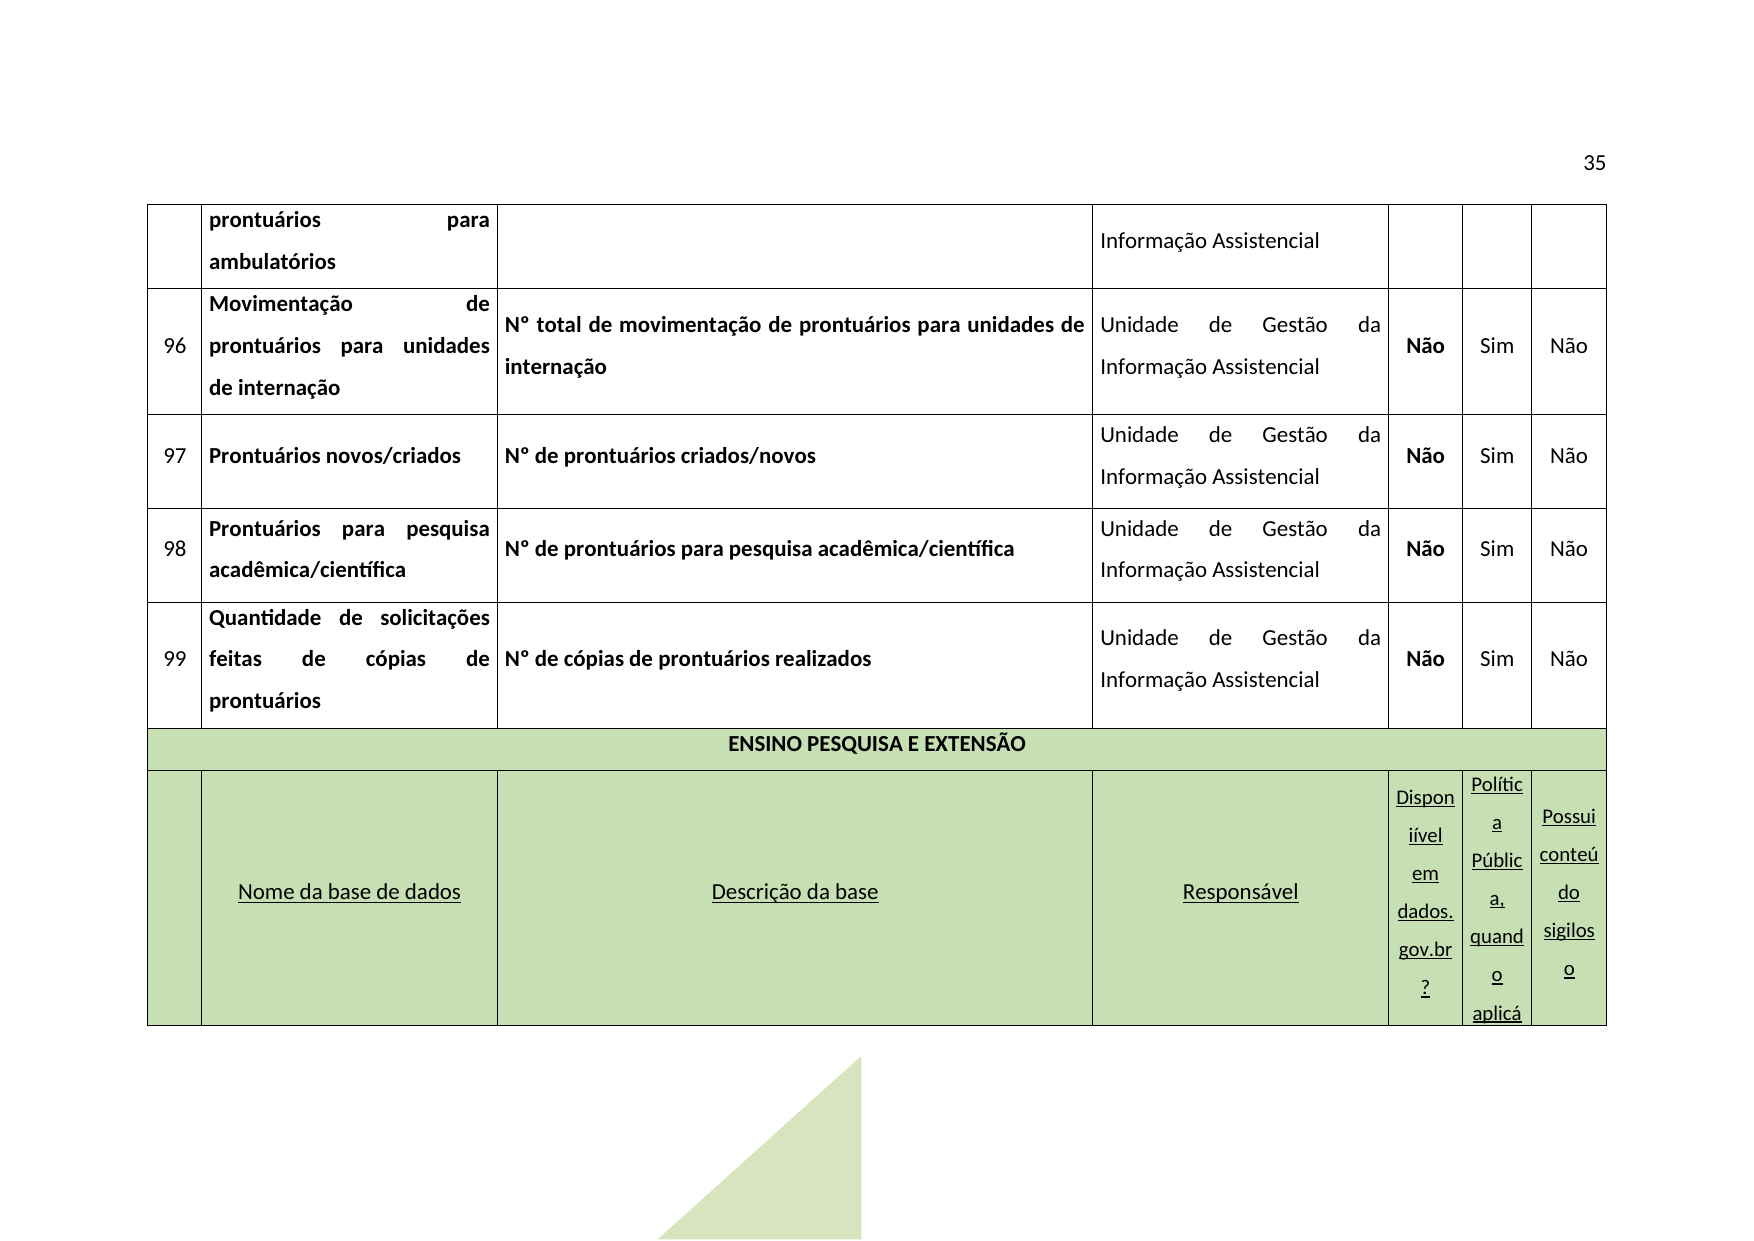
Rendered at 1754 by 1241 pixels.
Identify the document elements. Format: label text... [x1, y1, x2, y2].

table_cell prontuários para ambulatórios [202, 205, 497, 288]
table_cell Nº de prontuários criados/novos [498, 415, 1092, 508]
table_cell Prontuários para pesquisa acadêmica/científica [202, 509, 497, 602]
table_cell [1463, 205, 1531, 288]
table_cell Não [1532, 509, 1606, 602]
table_cell Sim [1463, 289, 1531, 414]
table_cell Movimentação de prontuários para unidades de internação [202, 289, 497, 414]
table_cell Política Pública, quando aplicá [1463, 771, 1531, 1025]
table_cell 97 [148, 415, 201, 508]
table_cell Não [1389, 603, 1462, 728]
table_cell Unidade de Gestão da Informação Assistencial [1093, 603, 1388, 728]
table_cell Não [1389, 289, 1462, 414]
table_cell Quantidade de solicitações feitas de cópias de prontuários [202, 603, 497, 728]
table_cell Nº de prontuários para pesquisa acadêmica/científica [498, 509, 1092, 602]
table_cell 98 [148, 509, 201, 602]
table_cell Sim [1463, 603, 1531, 728]
table_cell Não [1532, 415, 1606, 508]
table_cell Não [1389, 415, 1462, 508]
table_cell Unidade de Gestão da Informação Assistencial [1093, 509, 1388, 602]
table_cell ENSINO PESQUISA E EXTENSÃO [148, 729, 1606, 770]
table_cell Nº de cópias de prontuários realizados [498, 603, 1092, 728]
table_cell Descrição da base [498, 771, 1092, 1025]
table_cell Disponiível em dados.gov.br? [1389, 771, 1462, 1025]
table_cell [148, 205, 201, 288]
table_cell Unidade de Gestão da Informação Assistencial [1093, 289, 1388, 414]
table_cell Possui conteúdo sigiloso [1532, 771, 1606, 1025]
table_cell Nome da base de dados [202, 771, 497, 1025]
table_cell [498, 205, 1092, 288]
table_cell Unidade de Gestão da Informação Assistencial [1093, 415, 1388, 508]
table_cell Não [1532, 603, 1606, 728]
table_cell Informação Assistencial [1093, 205, 1388, 288]
table_cell 96 [148, 289, 201, 414]
table_cell 99 [148, 603, 201, 728]
table_cell Responsável [1093, 771, 1388, 1025]
table_cell Nº total de movimentação de prontuários para unidades de internação [498, 289, 1092, 414]
table_cell Sim [1463, 509, 1531, 602]
table_cell Não [1389, 509, 1462, 602]
table_cell Sim [1463, 415, 1531, 508]
table_cell [1389, 205, 1462, 288]
table_cell Prontuários novos/criados [202, 415, 497, 508]
table_cell [1532, 205, 1606, 288]
table_cell [148, 771, 201, 1025]
table_cell Não [1532, 289, 1606, 414]
